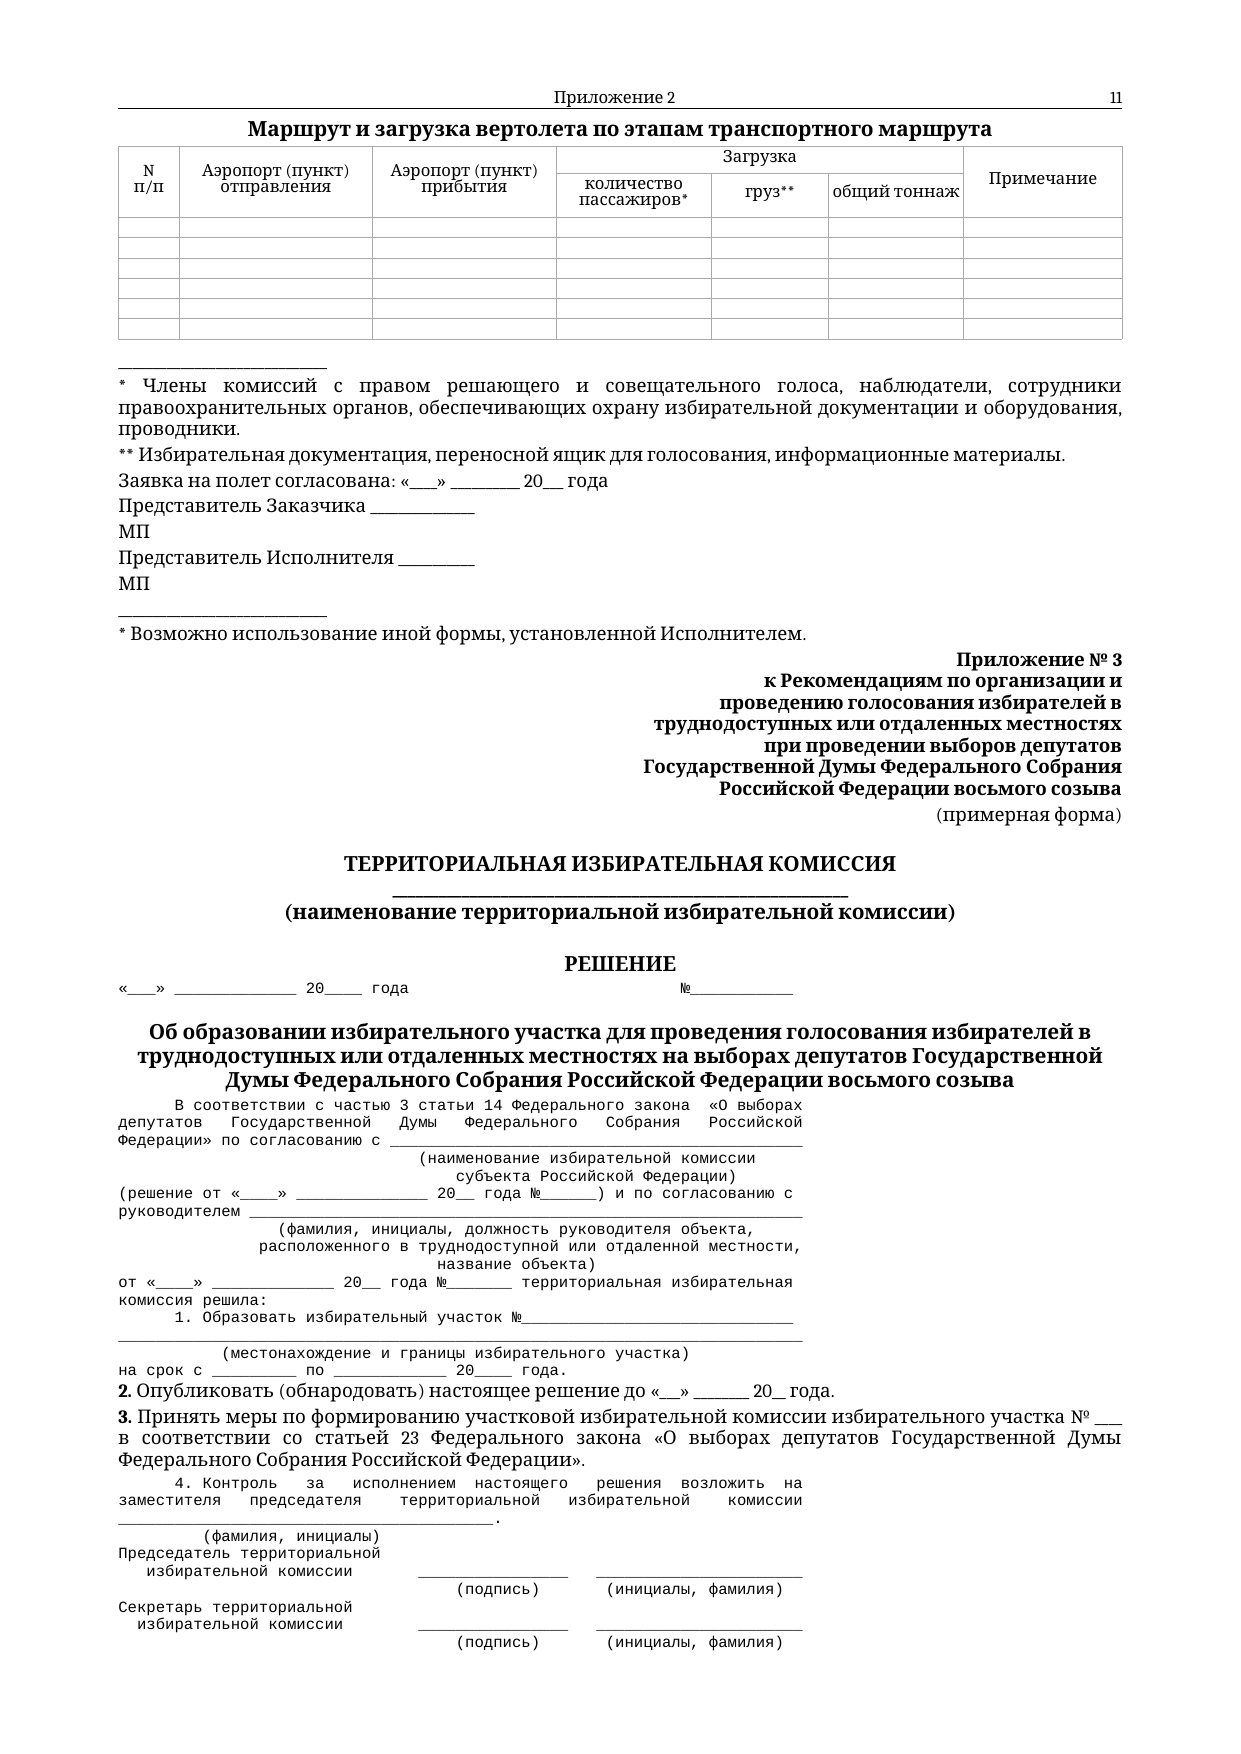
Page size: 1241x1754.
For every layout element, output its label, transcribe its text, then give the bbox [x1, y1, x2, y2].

table_cell [119, 259, 179, 278]
table_cell [712, 238, 828, 257]
table_header Примечание [964, 147, 1122, 217]
table_cell [964, 259, 1122, 278]
table_cell [557, 218, 711, 237]
table_cell [373, 259, 556, 278]
text ________________________________________. [118, 1510, 1122, 1528]
text субъекта Российской Федерации) [118, 1168, 1122, 1186]
table_cell [119, 299, 179, 318]
table_cell [180, 319, 372, 339]
subtitle РЕШЕНИЕ [118, 952, 1122, 976]
text на срок с _________ по ____________ 20____ года. [118, 1363, 1122, 1380]
text 1. Образовать избирательный участок №_____________________________ [118, 1309, 1122, 1327]
text (местонахождение и границы избирательного участка) [118, 1345, 1122, 1363]
table_cell [180, 299, 372, 318]
text (решение от «____» ______________ 20__ года №______) и по согласованию с [118, 1186, 1122, 1203]
table_cell [712, 299, 828, 318]
text (подпись) (инициалы, фамилия) [118, 1581, 1122, 1599]
table_cell [964, 319, 1122, 339]
table_cell [557, 259, 711, 278]
text * Члены комиссий с правом решающего и совещательного голоса, наблюдатели, сотрудники правоохранительных органов, обеспечивающих охрану избирательной документации и оборудования, проводники. [118, 376, 1122, 440]
table_cell [119, 319, 179, 339]
text (фамилия, инициалы) [118, 1528, 1122, 1546]
table_cell [119, 238, 179, 257]
text комиссия решила: [118, 1292, 1122, 1309]
table_cell [829, 279, 963, 298]
text (наименование избирательной комиссии [118, 1150, 1122, 1168]
table_cell [557, 319, 711, 339]
table_cell [712, 259, 828, 278]
table_cell [119, 279, 179, 298]
table_cell [373, 238, 556, 257]
table_cell [829, 238, 963, 257]
text ______________________________ [118, 599, 1122, 619]
text (примерная форма) [118, 804, 1122, 826]
table_cell [373, 299, 556, 318]
table_cell [829, 319, 963, 339]
table_cell [180, 279, 372, 298]
text Секретарь территориальной [118, 1599, 1122, 1617]
text Представитель Заказчика _______________ [118, 496, 1122, 518]
table_header Загрузка [557, 147, 963, 173]
text 3. Принять меры по формированию участковой избирательной комиссии избирательного участка № ____ в соответствии со статьей 23 Федерального закона «О выборах депутатов Государственной Думы Федерального Собрания Российской Федерации». [118, 1406, 1122, 1471]
text В соответствии с частью 3 статьи 14 Федерального закона «О выборах [118, 1097, 1122, 1115]
text МП [118, 573, 1122, 595]
text депутатов Государственной Думы Федерального Собрания Российской [118, 1115, 1122, 1132]
text ______________________________ [118, 351, 1122, 372]
text «___» _____________ 20____ года №___________ [118, 980, 1122, 998]
table_cell [712, 218, 828, 237]
text название объекта) [118, 1256, 1122, 1274]
text Приложение № 3 к Рекомендациям по организации и проведению голосования избирателей в труднодоступных или отдаленных местностях при проведении выборов депутатов Государственной Думы Федерального Собрания Российской Федерации восьмого созыва [118, 649, 1122, 800]
table_header Аэропорт (пункт) прибытия [373, 147, 556, 217]
text Председатель территориальной [118, 1546, 1122, 1563]
table_cell [557, 238, 711, 257]
text Федерации» по согласованию с ____________________________________________ [118, 1132, 1122, 1150]
subtitle Маршрут и загрузка вертолета по этапам транспортного маршрута [118, 118, 1122, 142]
table_cell [180, 218, 372, 237]
text избирательной комиссии ________________ ______________________ [118, 1563, 1122, 1581]
table_cell [180, 259, 372, 278]
text 4. Контроль за исполнением настоящего решения возложить на [118, 1475, 1122, 1493]
table_cell груз** [712, 174, 828, 217]
table_header Аэропорт (пункт) отправления [180, 147, 372, 217]
text _________________________________________________________________________ [118, 1327, 1122, 1345]
table_cell [964, 238, 1122, 257]
text (подпись) (инициалы, фамилия) [118, 1634, 1122, 1652]
table_cell [829, 299, 963, 318]
table_cell [557, 279, 711, 298]
table_cell [829, 218, 963, 237]
table_header N п/п [119, 147, 179, 217]
text 2. Опубликовать (обнародовать) настоящее решение до «___» ________ 20__ года. [118, 1380, 1122, 1402]
text (фамилия, инициалы, должность руководителя объекта, [118, 1221, 1122, 1239]
table_cell [557, 299, 711, 318]
table_cell количество пассажиров* [557, 174, 711, 217]
table_cell [373, 319, 556, 339]
table_cell [964, 299, 1122, 318]
text руководителем ___________________________________________________________ [118, 1203, 1122, 1221]
text от «____» _____________ 20__ года №_______ территориальная избирательная [118, 1274, 1122, 1292]
table_cell [829, 259, 963, 278]
table_cell [373, 279, 556, 298]
subtitle ТЕРРИТОРИАЛЬНАЯ ИЗБИРАТЕЛЬНАЯ КОМИССИЯ ___________________________________________________________ (наименование территориальной избирательной комиссии) [118, 853, 1122, 925]
text Заявка на полет согласована: «____» __________ 20___ года [118, 470, 1122, 492]
table_cell [373, 218, 556, 237]
text Представитель Исполнителя ___________ [118, 547, 1122, 569]
table_cell общий тоннаж [829, 174, 963, 217]
text избирательной комиссии ________________ ______________________ [118, 1617, 1122, 1634]
table_cell [964, 279, 1122, 298]
text МП [118, 522, 1122, 543]
table_cell [964, 218, 1122, 237]
subtitle Об образовании избирательного участка для проведения голосования избирателей в труднодоступных или отдаленных местностях на выборах депутатов Государственной Думы Федерального Собрания Российской Федерации восьмого созыва [118, 1021, 1122, 1093]
text * Возможно использование иной формы, установленной Исполнителем. [118, 623, 1122, 645]
table_cell [119, 218, 179, 237]
text расположенного в труднодоступной или отдаленной местности, [118, 1239, 1122, 1256]
text заместителя председателя территориальной избирательной комиссии [118, 1493, 1122, 1510]
table_cell [180, 238, 372, 257]
text ** Избирательная документация, переносной ящик для голосования, информационные материалы. [118, 444, 1122, 466]
table_cell [712, 319, 828, 339]
table_cell [712, 279, 828, 298]
